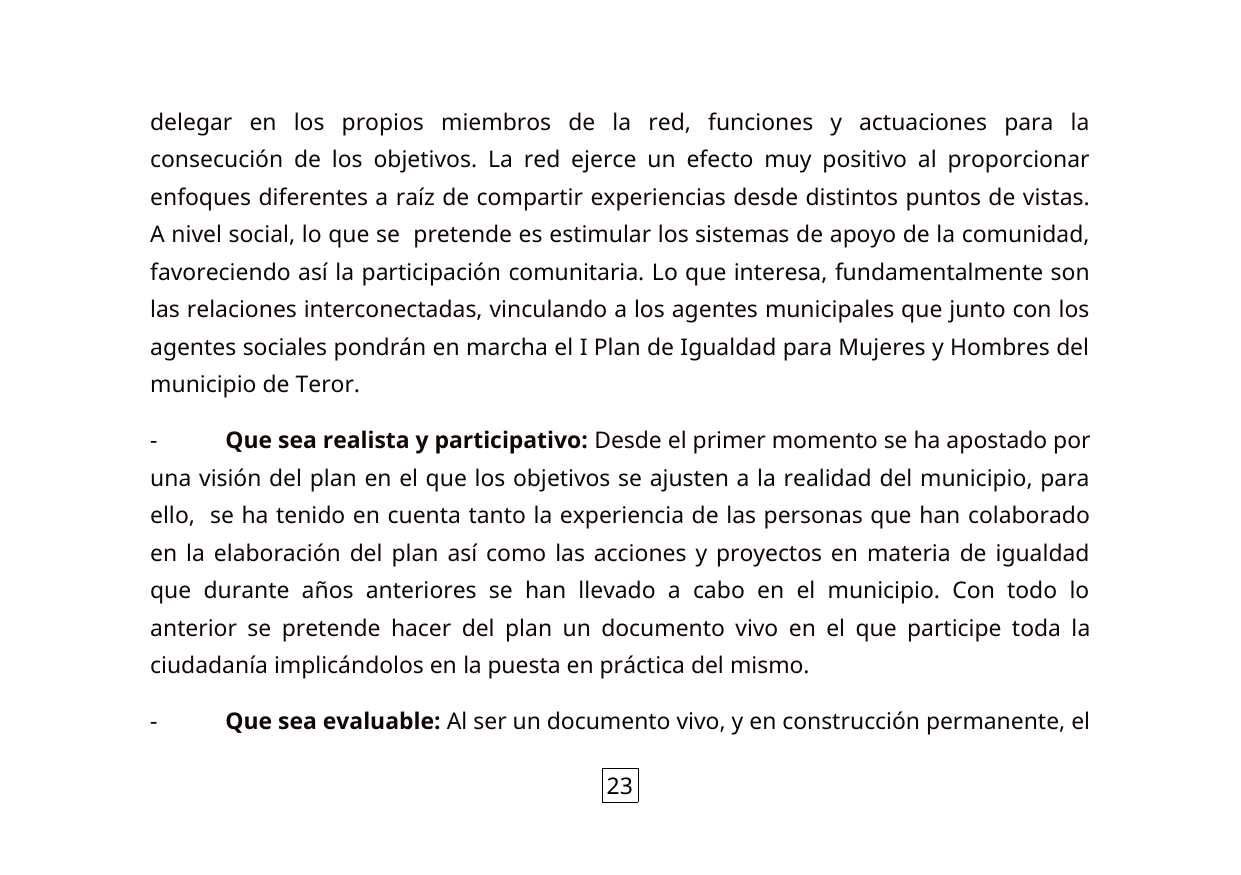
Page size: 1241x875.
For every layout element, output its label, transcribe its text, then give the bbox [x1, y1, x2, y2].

list Que sea realista y participativo: Desde el primer momento se ha apostado por una visión del plan en el que los objetivos se ajusten a la realidad del municipio, para ello, se ha tenido en cuenta tanto la experiencia de las personas que han colaborado en la elaboración del plan así como las acciones y proyectos en materia de igualdad que durante años anteriores se han llevado a cabo en el municipio. Con todo lo anterior se pretende hacer del plan un documento vivo en el que participe toda la ciudadanía implicándolos en la puesta en práctica del mismo. [150, 424, 1091, 680]
list Que sea evaluable: Al ser un documento vivo, y en construcción permanente, el [150, 705, 1091, 736]
text delegar en los propios miembros de la red, funciones y actuaciones para la consecución de los objetivos. La red ejerce un efecto muy positivo al proporcionar enfoques diferentes a raíz de compartir experiencias desde distintos puntos de vistas. A nivel social, lo que se pretende es estimular los sistemas de apoyo de la comunidad, favoreciendo así la participación comunitaria. Lo que interesa, fundamentalmente son las relaciones interconectadas, vinculando a los agentes municipales que junto con los agentes sociales pondrán en marcha el I Plan de Igualdad para Mujeres y Hombres del municipio de Teror. [150, 105, 1091, 399]
